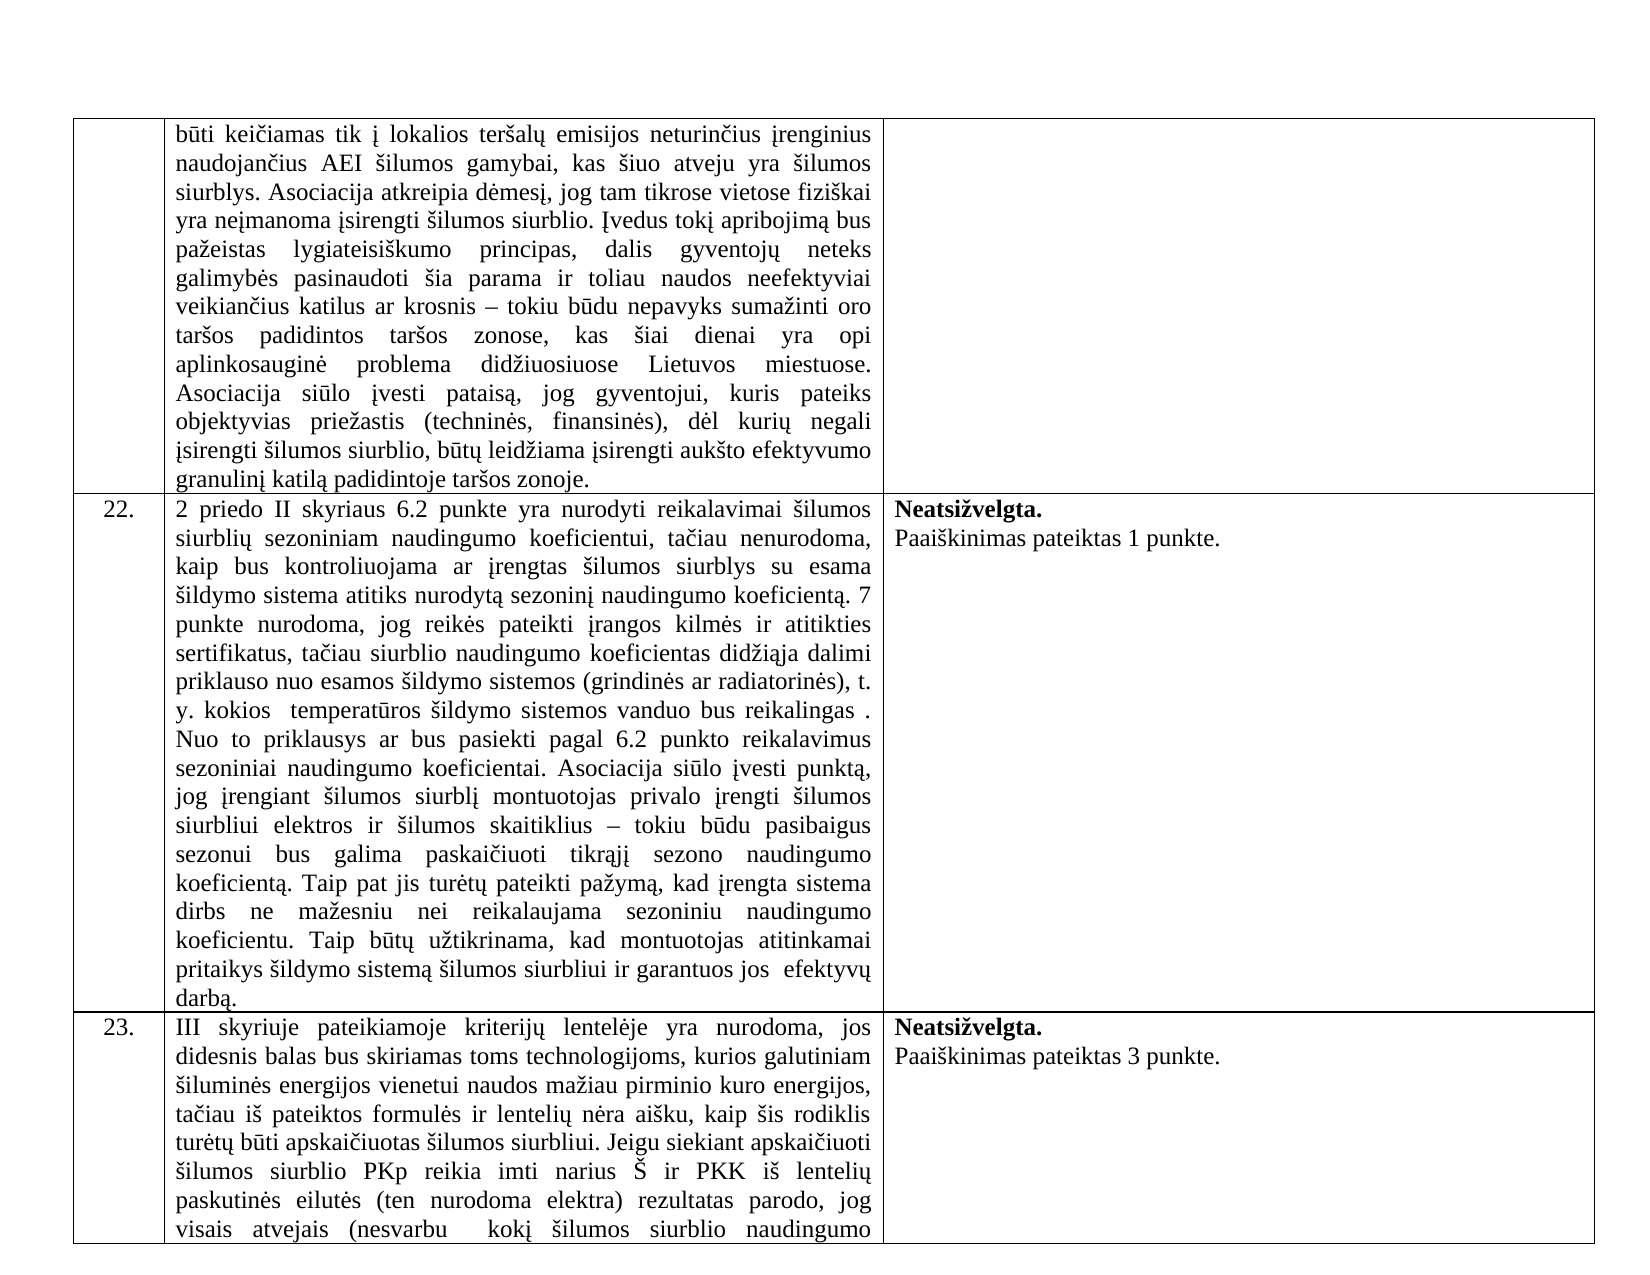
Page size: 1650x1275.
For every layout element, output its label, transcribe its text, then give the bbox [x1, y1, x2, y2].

table_cell 2 priedo II skyriaus 6.2 punkte yra nurodyti reikalavimai šilumos siurblių sezoniniam naudingumo koeficientui, tačiau nenurodoma, kaip bus kontroliuojama ar įrengtas šilumos siurblys su esama šildymo sistema atitiks nurodytą sezoninį naudingumo koeficientą. 7 punkte nurodoma, jog reikės pateikti įrangos kilmės ir atitikties sertifikatus, tačiau siurblio naudingumo koeficientas didžiąja dalimi priklauso nuo esamos šildymo sistemos (grindinės ar radiatorinės), t. y. kokios temperatūros šildymo sistemos vanduo bus reikalingas . Nuo to priklausys ar bus pasiekti pagal 6.2 punkto reikalavimus sezoniniai naudingumo koeficientai. Asociacija siūlo įvesti punktą, jog įrengiant šilumos siurblį montuotojas privalo įrengti šilumos siurbliui elektros ir šilumos skaitiklius – tokiu būdu pasibaigus sezonui bus galima paskaičiuoti tikrąjį sezono naudingumo koeficientą. Taip pat jis turėtų pateikti pažymą, kad įrengta sistema dirbs ne mažesniu nei reikalaujama sezoniniu naudingumo koeficientu. Taip būtų užtikrinama, kad montuotojas atitinkamai pritaikys šildymo sistemą šilumos siurbliui ir garantuos jos efektyvų darbą. [165, 494, 883, 1011]
table_cell Neatsižvelgta. Paaiškinimas pateiktas 1 punkte. [884, 494, 1594, 1011]
table_cell [884, 119, 1594, 493]
table_cell 23. [74, 1013, 164, 1242]
table_cell Neatsižvelgta. Paaiškinimas pateiktas 3 punkte. [884, 1013, 1594, 1242]
table_cell [74, 119, 164, 493]
table_cell būti keičiamas tik į lokalios teršalų emisijos neturinčius įrenginius naudojančius AEI šilumos gamybai, kas šiuo atveju yra šilumos siurblys. Asociacija atkreipia dėmesį, jog tam tikrose vietose fiziškai yra neįmanoma įsirengti šilumos siurblio. Įvedus tokį apribojimą bus pažeistas lygiateisiškumo principas, dalis gyventojų neteks galimybės pasinaudoti šia parama ir toliau naudos neefektyviai veikiančius katilus ar krosnis – tokiu būdu nepavyks sumažinti oro taršos padidintos taršos zonose, kas šiai dienai yra opi aplinkosauginė problema didžiuosiuose Lietuvos miestuose. Asociacija siūlo įvesti pataisą, jog gyventojui, kuris pateiks objektyvias priežastis (techninės, finansinės), dėl kurių negali įsirengti šilumos siurblio, būtų leidžiama įsirengti aukšto efektyvumo granulinį katilą padidintoje taršos zonoje. [165, 119, 883, 493]
table_cell III skyriuje pateikiamoje kriterijų lentelėje yra nurodoma, jos didesnis balas bus skiriamas toms technologijoms, kurios galutiniam šiluminės energijos vienetui naudos mažiau pirminio kuro energijos, tačiau iš pateiktos formulės ir lentelių nėra aišku, kaip šis rodiklis turėtų būti apskaičiuotas šilumos siurbliui. Jeigu siekiant apskaičiuoti šilumos siurblio PKp reikia imti narius Š ir PKK iš lentelių paskutinės eilutės (ten nurodoma elektra) rezultatas parodo, jog visais atvejais (nesvarbu kokį šilumos siurblio naudingumo [165, 1013, 883, 1242]
table_cell 22. [74, 494, 164, 1011]
